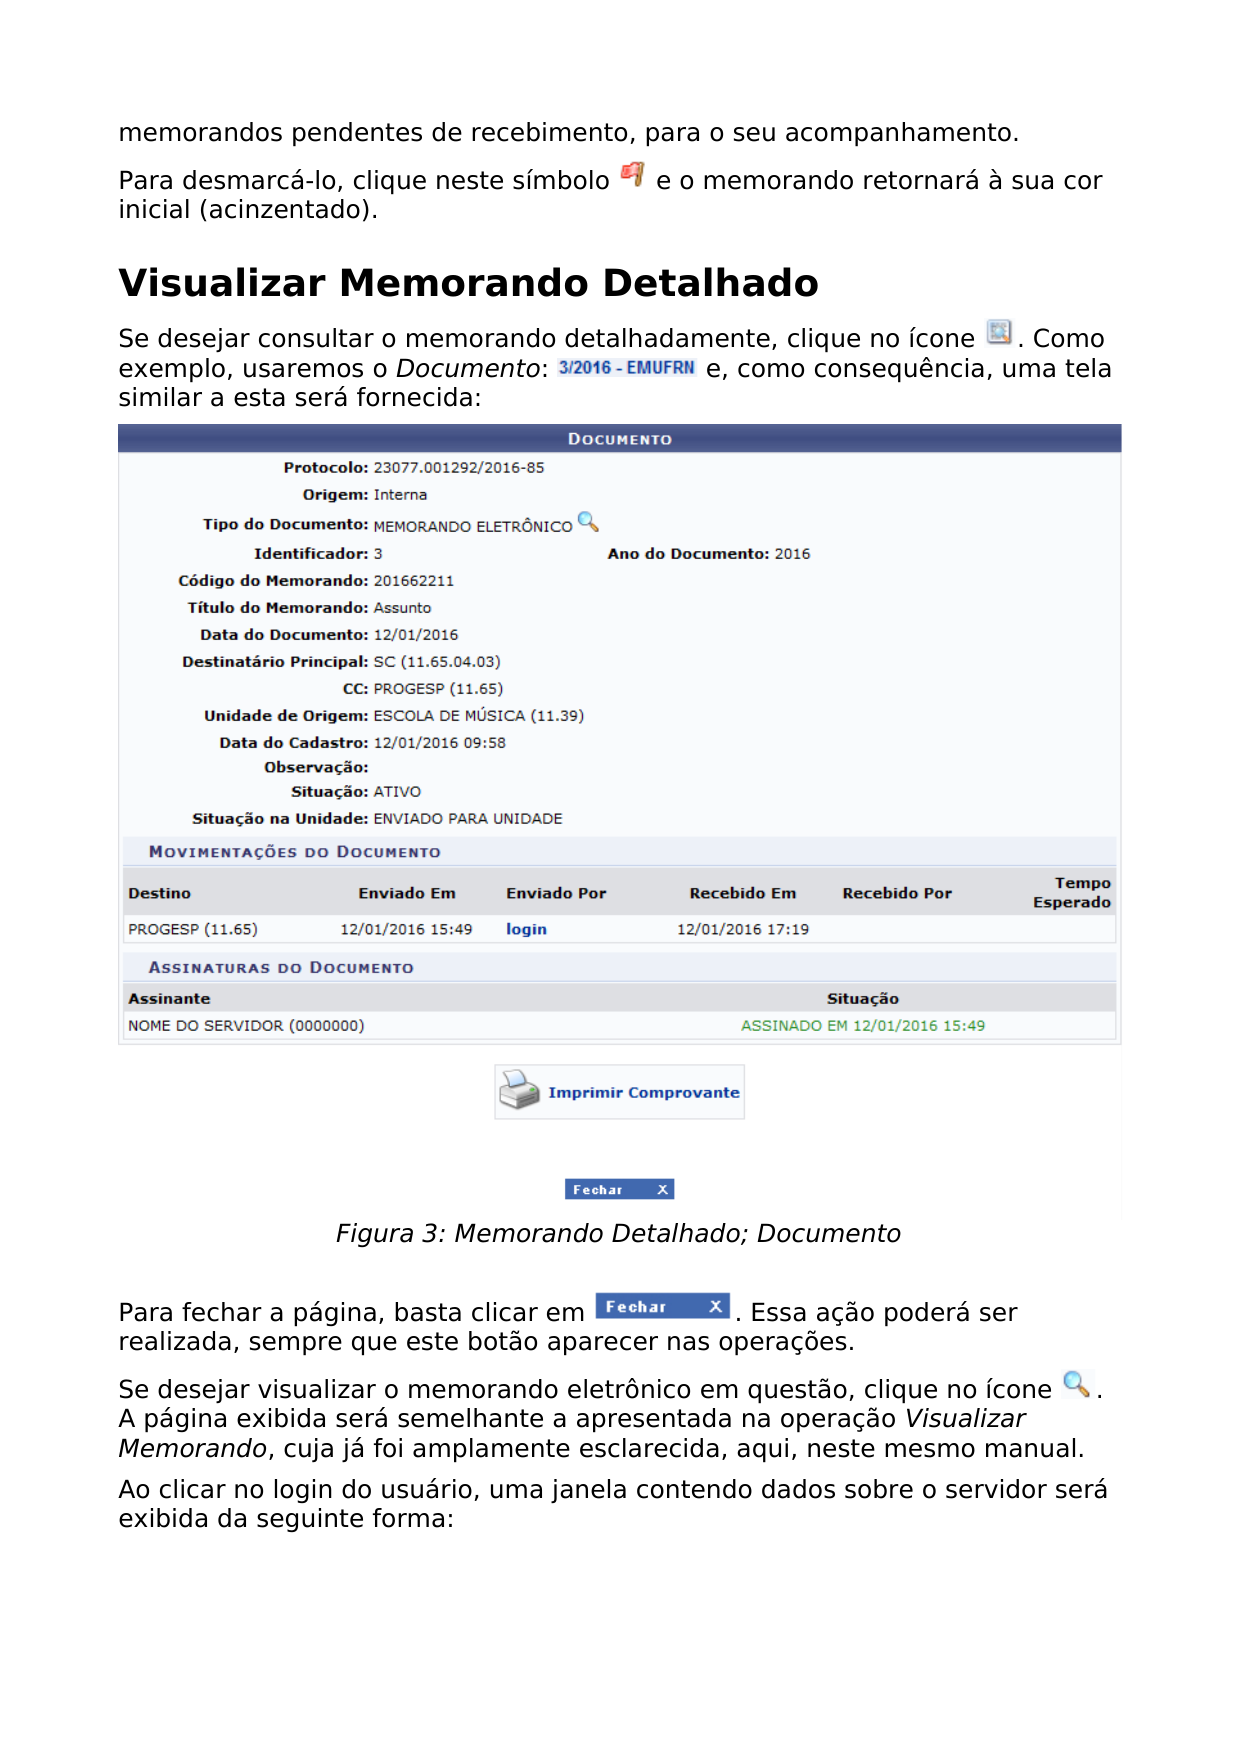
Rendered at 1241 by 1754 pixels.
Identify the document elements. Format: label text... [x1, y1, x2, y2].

text Figura 3: Memorando Detalhado; Documento [118, 1220, 1122, 1248]
picture [593, 1290, 735, 1322]
picture [618, 159, 648, 190]
text Ao clicar no login do usuário, uma janela contendo dados sobre o servidor será exibida da seguinte forma: [118, 1476, 1122, 1534]
text Se desejar visualizar o memorando eletrônico em questão, clique no ícone . A página exibida será semelhante a apresentada na operação Visualizar Memorando, cuja já foi amplamente esclarecida, aqui, neste mesmo manual. [118, 1369, 1122, 1463]
picture [118, 424, 1123, 1220]
picture [557, 358, 698, 377]
text Para desmarcá-lo, clique neste símbolo e o memorando retornará à sua cor inicial (acinzentado). [118, 160, 1122, 224]
picture [1061, 1369, 1096, 1399]
text memorandos pendentes de recebimento, para o seu acompanhamento. [118, 118, 1122, 147]
text Para fechar a página, basta clicar em . Essa ação poderá ser realizada, sempre que este botão aparecer nas operações. [118, 1290, 1122, 1357]
picture [984, 318, 1017, 348]
text Se desejar consultar o memorando detalhadamente, clique no ícone . Como exemplo, usaremos o Documento: e, como consequência, uma tela similar a esta será fornecida: [118, 318, 1122, 412]
subtitle Visualizar Memorando Detalhado [118, 262, 1122, 306]
